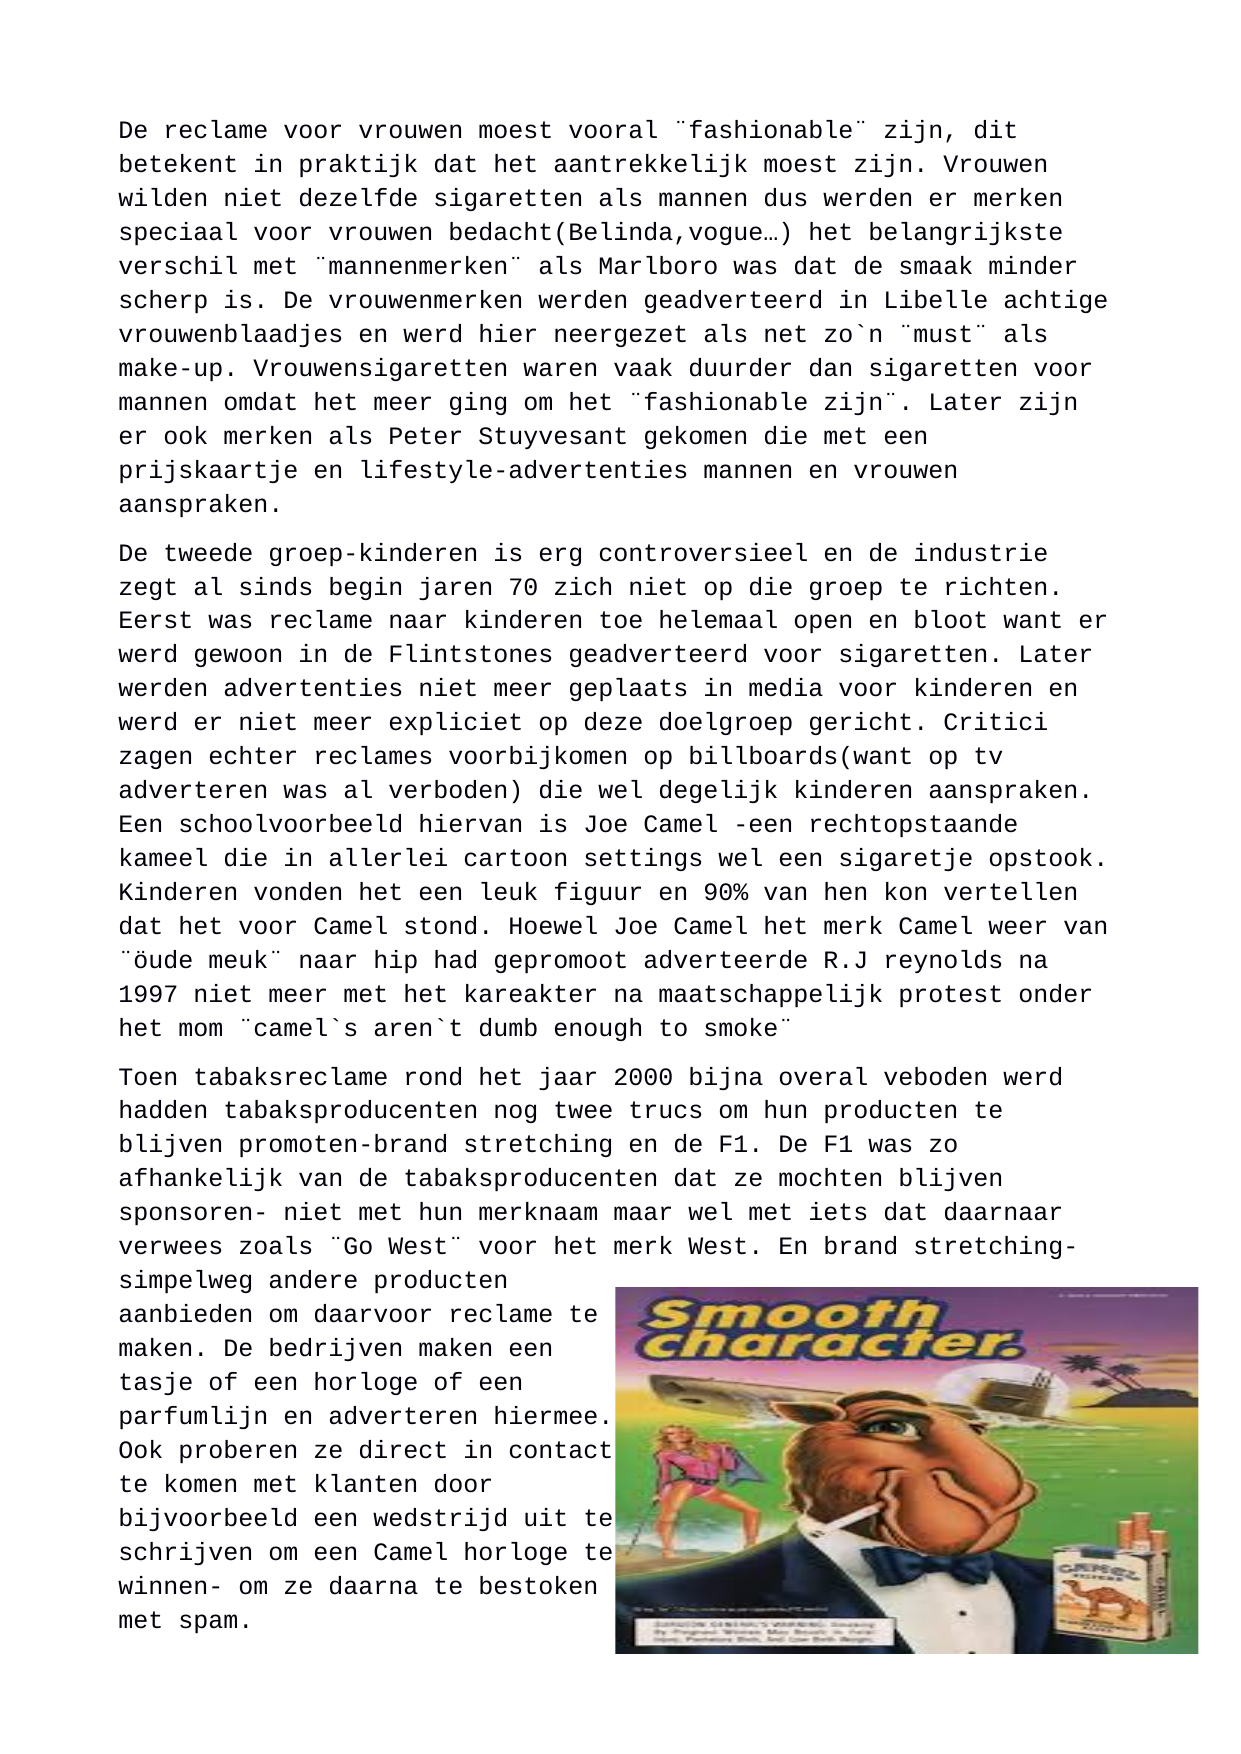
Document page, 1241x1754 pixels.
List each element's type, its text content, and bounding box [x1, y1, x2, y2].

text De tweede groep-kinderen is erg controversieel en de industrie zegt al sinds begin jaren 70 zich niet op die groep te richten. Eerst was reclame naar kinderen toe helemaal open en bloot want er werd gewoon in de Flintstones geadverteerd voor sigaretten. Later werden advertenties niet meer geplaats in media voor kinderen en werd er niet meer expliciet op deze doelgroep gericht. Critici zagen echter reclames voorbijkomen op billboards(want op tv adverteren was al verboden) die wel degelijk kinderen aanspraken. Een schoolvoorbeeld hiervan is Joe Camel -een rechtopstaande kameel die in allerlei cartoon settings wel een sigaretje opstook. Kinderen vonden het een leuk figuur en 90% van hen kon vertellen dat het voor Camel stond. Hoewel Joe Camel het merk Camel weer van ¨öude meuk¨ naar hip had gepromoot adverteerde R.J reynolds na 1997 niet meer met het kareakter na maatschappelijk protest onder het mom ¨camel`s aren`t dumb enough to smoke¨ [118, 540, 1122, 1044]
text Toen tabaksreclame rond het jaar 2000 bijna overal veboden werd hadden tabaksproducenten nog twee trucs om hun producten te blijven promoten-brand stretching en de F1. De F1 was zo afhankelijk van de tabaksproducenten dat ze mochten blijven sponsoren- niet met hun merknaam maar wel met iets dat daarnaar verwees zoals ¨Go West¨ voor het merk West. En brand stretching- simpelweg andere producten aanbieden om daarvoor reclame te maken. De bedrijven maken een tasje of een horloge of een parfumlijn en adverteren hiermee. Ook proberen ze direct in contact te komen met klanten door bijvoorbeeld een wedstrijd uit te schrijven om een Camel horloge te winnen- om ze daarna te bestoken met spam. [118, 1064, 1122, 1636]
text De reclame voor vrouwen moest vooral ¨fashionable¨ zijn, dit betekent in praktijk dat het aantrekkelijk moest zijn. Vrouwen wilden niet dezelfde sigaretten als mannen dus werden er merken speciaal voor vrouwen bedacht(Belinda,vogue…) het belangrijkste verschil met ¨mannenmerken¨ als Marlboro was dat de smaak minder scherp is. De vrouwenmerken werden geadverteerd in Libelle achtige vrouwenblaadjes en werd hier neergezet als net zo`n ¨must¨ als make-up. Vrouwensigaretten waren vaak duurder dan sigaretten voor mannen omdat het meer ging om het ¨fashionable zijn¨. Later zijn er ook merken als Peter Stuyvesant gekomen die met een prijskaartje en lifestyle-advertenties mannen en vrouwen aanspraken. [118, 118, 1122, 520]
picture [615, 1287, 1199, 1654]
